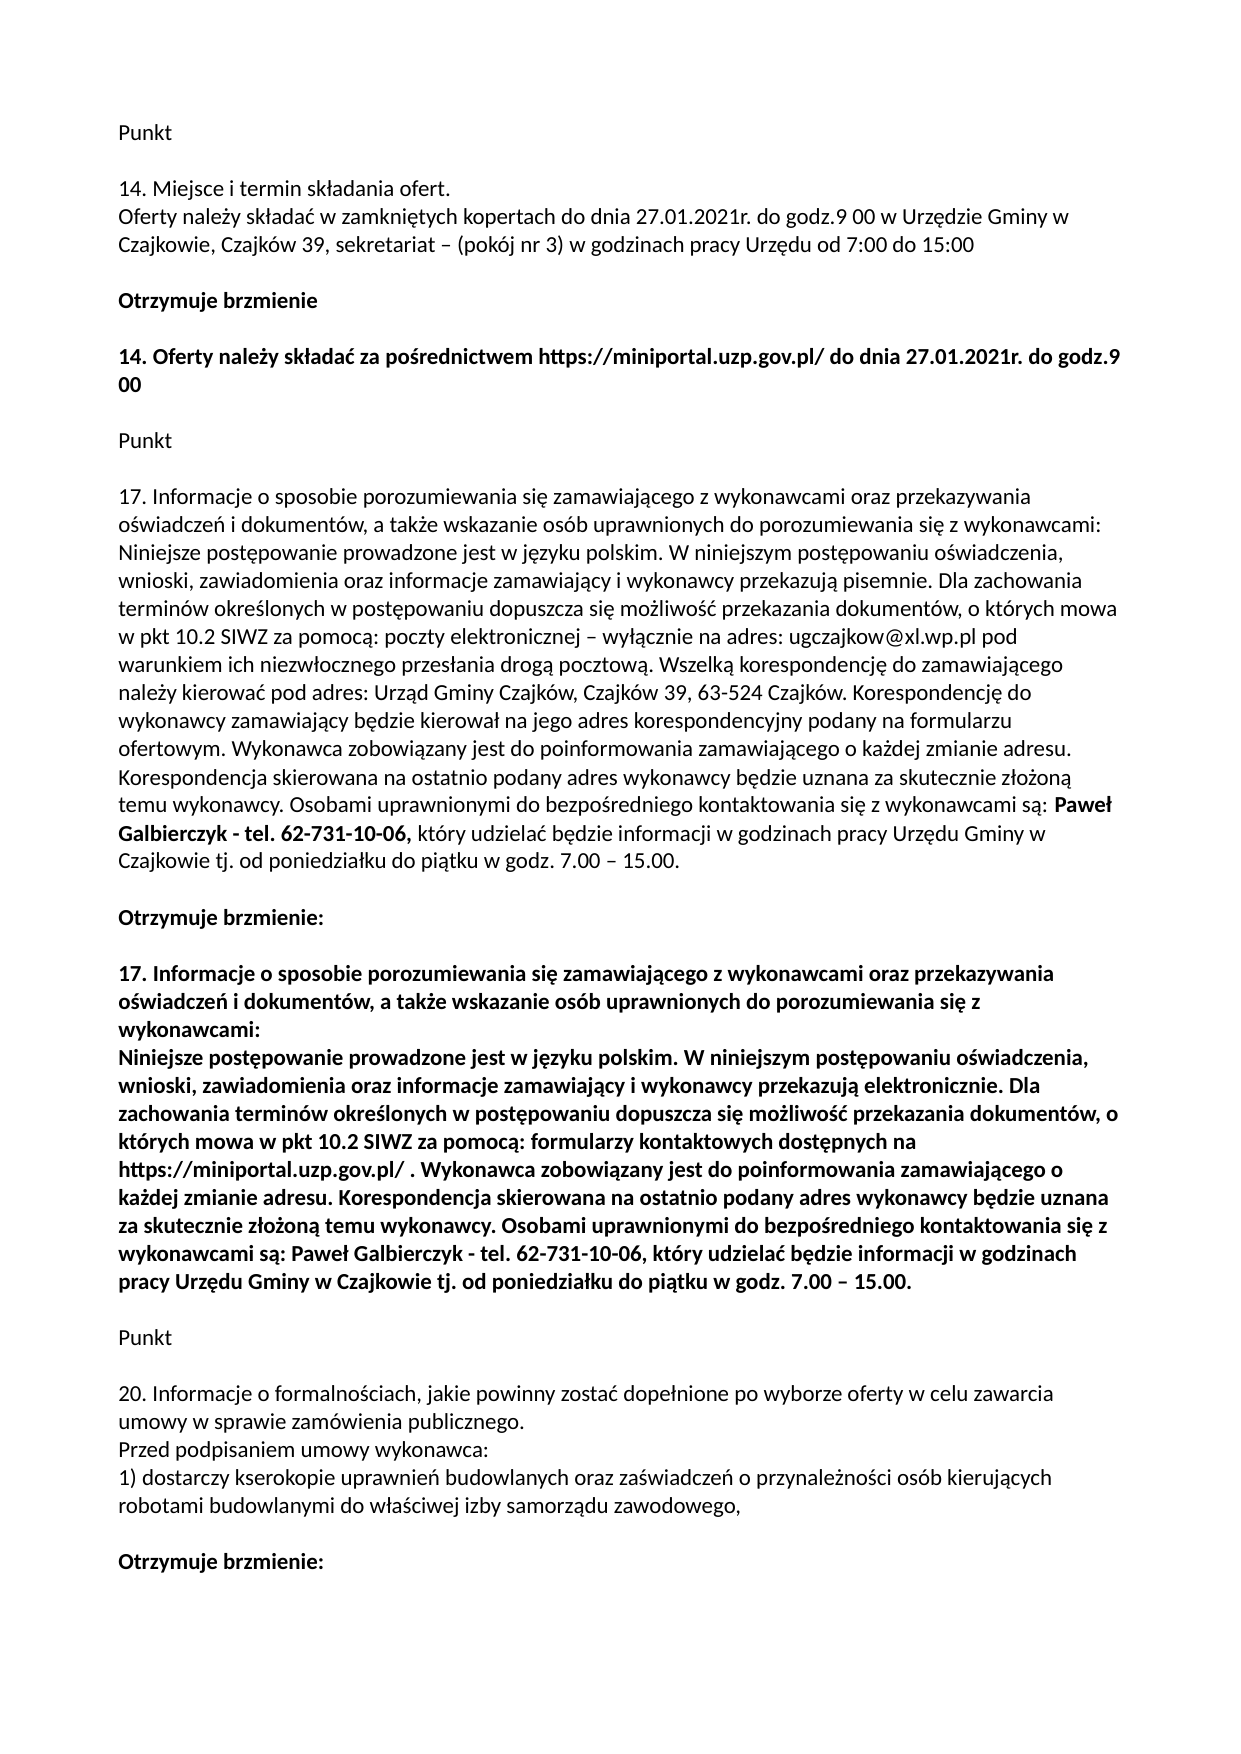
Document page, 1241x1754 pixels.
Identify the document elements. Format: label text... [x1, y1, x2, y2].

text Przed podpisaniem umowy wykonawca: [118, 1435, 1122, 1463]
text Otrzymuje brzmienie: [118, 903, 1122, 931]
text Punkt [118, 118, 1122, 146]
text 14. Miejsce i termin składania ofert. [118, 174, 1122, 202]
text Punkt [118, 1323, 1122, 1351]
text 20. Informacje o formalnościach, jakie powinny zostać dopełnione po wyborze oferty w celu zawarcia umowy w sprawie zamówienia publicznego. [118, 1379, 1122, 1435]
text Punkt [118, 426, 1122, 454]
text 14. Oferty należy składać za pośrednictwem https://miniportal.uzp.gov.pl/ do dnia 27.01.2021r. do godz.9 00 [118, 342, 1122, 398]
text Otrzymuje brzmienie: [118, 1547, 1122, 1575]
text 1) dostarczy kserokopie uprawnień budowlanych oraz zaświadczeń o przynależności osób kierujących robotami budowlanymi do właściwej izby samorządu zawodowego, [118, 1463, 1122, 1519]
text 17. Informacje o sposobie porozumiewania się zamawiającego z wykonawcami oraz przekazywania oświadczeń i dokumentów, a także wskazanie osób uprawnionych do porozumiewania się z wykonawcami: [118, 959, 1122, 1043]
text 17. Informacje o sposobie porozumiewania się zamawiającego z wykonawcami oraz przekazywania oświadczeń i dokumentów, a także wskazanie osób uprawnionych do porozumiewania się z wykonawcami: [118, 482, 1122, 538]
text Oferty należy składać w zamkniętych kopertach do dnia 27.01.2021r. do godz.9 00 w Urzędzie Gminy w Czajkowie, Czajków 39, sekretariat – (pokój nr 3) w godzinach pracy Urzędu od 7:00 do 15:00 [118, 202, 1122, 258]
text Otrzymuje brzmienie [118, 286, 1122, 314]
text Niniejsze postępowanie prowadzone jest w języku polskim. W niniejszym postępowaniu oświadczenia, wnioski, zawiadomienia oraz informacje zamawiający i wykonawcy przekazują pisemnie. Dla zachowania terminów określonych w postępowaniu dopuszcza się możliwość przekazania dokumentów, o których mowa w pkt 10.2 SIWZ za pomocą: poczty elektronicznej – wyłącznie na adres: ugczajkow@xl.wp.pl pod warunkiem ich niezwłocznego przesłania drogą pocztową. Wszelką korespondencję do zamawiającego należy kierować pod adres: Urząd Gminy Czajków, Czajków 39, 63-524 Czajków. Korespondencję do wykonawcy zamawiający będzie kierował na jego adres korespondencyjny podany na formularzu ofertowym. Wykonawca zobowiązany jest do poinformowania zamawiającego o każdej zmianie adresu. Korespondencja skierowana na ostatnio podany adres wykonawcy będzie uznana za skutecznie złożoną temu wykonawcy. Osobami uprawnionymi do bezpośredniego kontaktowania się z wykonawcami są: Paweł Galbierczyk - tel. 62-731-10-06, który udzielać będzie informacji w godzinach pracy Urzędu Gminy w Czajkowie tj. od poniedziałku do piątku w godz. 7.00 – 15.00. [118, 538, 1122, 875]
text Niniejsze postępowanie prowadzone jest w języku polskim. W niniejszym postępowaniu oświadczenia, wnioski, zawiadomienia oraz informacje zamawiający i wykonawcy przekazują elektronicznie. Dla zachowania terminów określonych w postępowaniu dopuszcza się możliwość przekazania dokumentów, o których mowa w pkt 10.2 SIWZ za pomocą: formularzy kontaktowych dostępnych na https://miniportal.uzp.gov.pl/ . Wykonawca zobowiązany jest do poinformowania zamawiającego o każdej zmianie adresu. Korespondencja skierowana na ostatnio podany adres wykonawcy będzie uznana za skutecznie złożoną temu wykonawcy. Osobami uprawnionymi do bezpośredniego kontaktowania się z wykonawcami są: Paweł Galbierczyk - tel. 62-731-10-06, który udzielać będzie informacji w godzinach pracy Urzędu Gminy w Czajkowie tj. od poniedziałku do piątku w godz. 7.00 – 15.00. [118, 1043, 1122, 1295]
